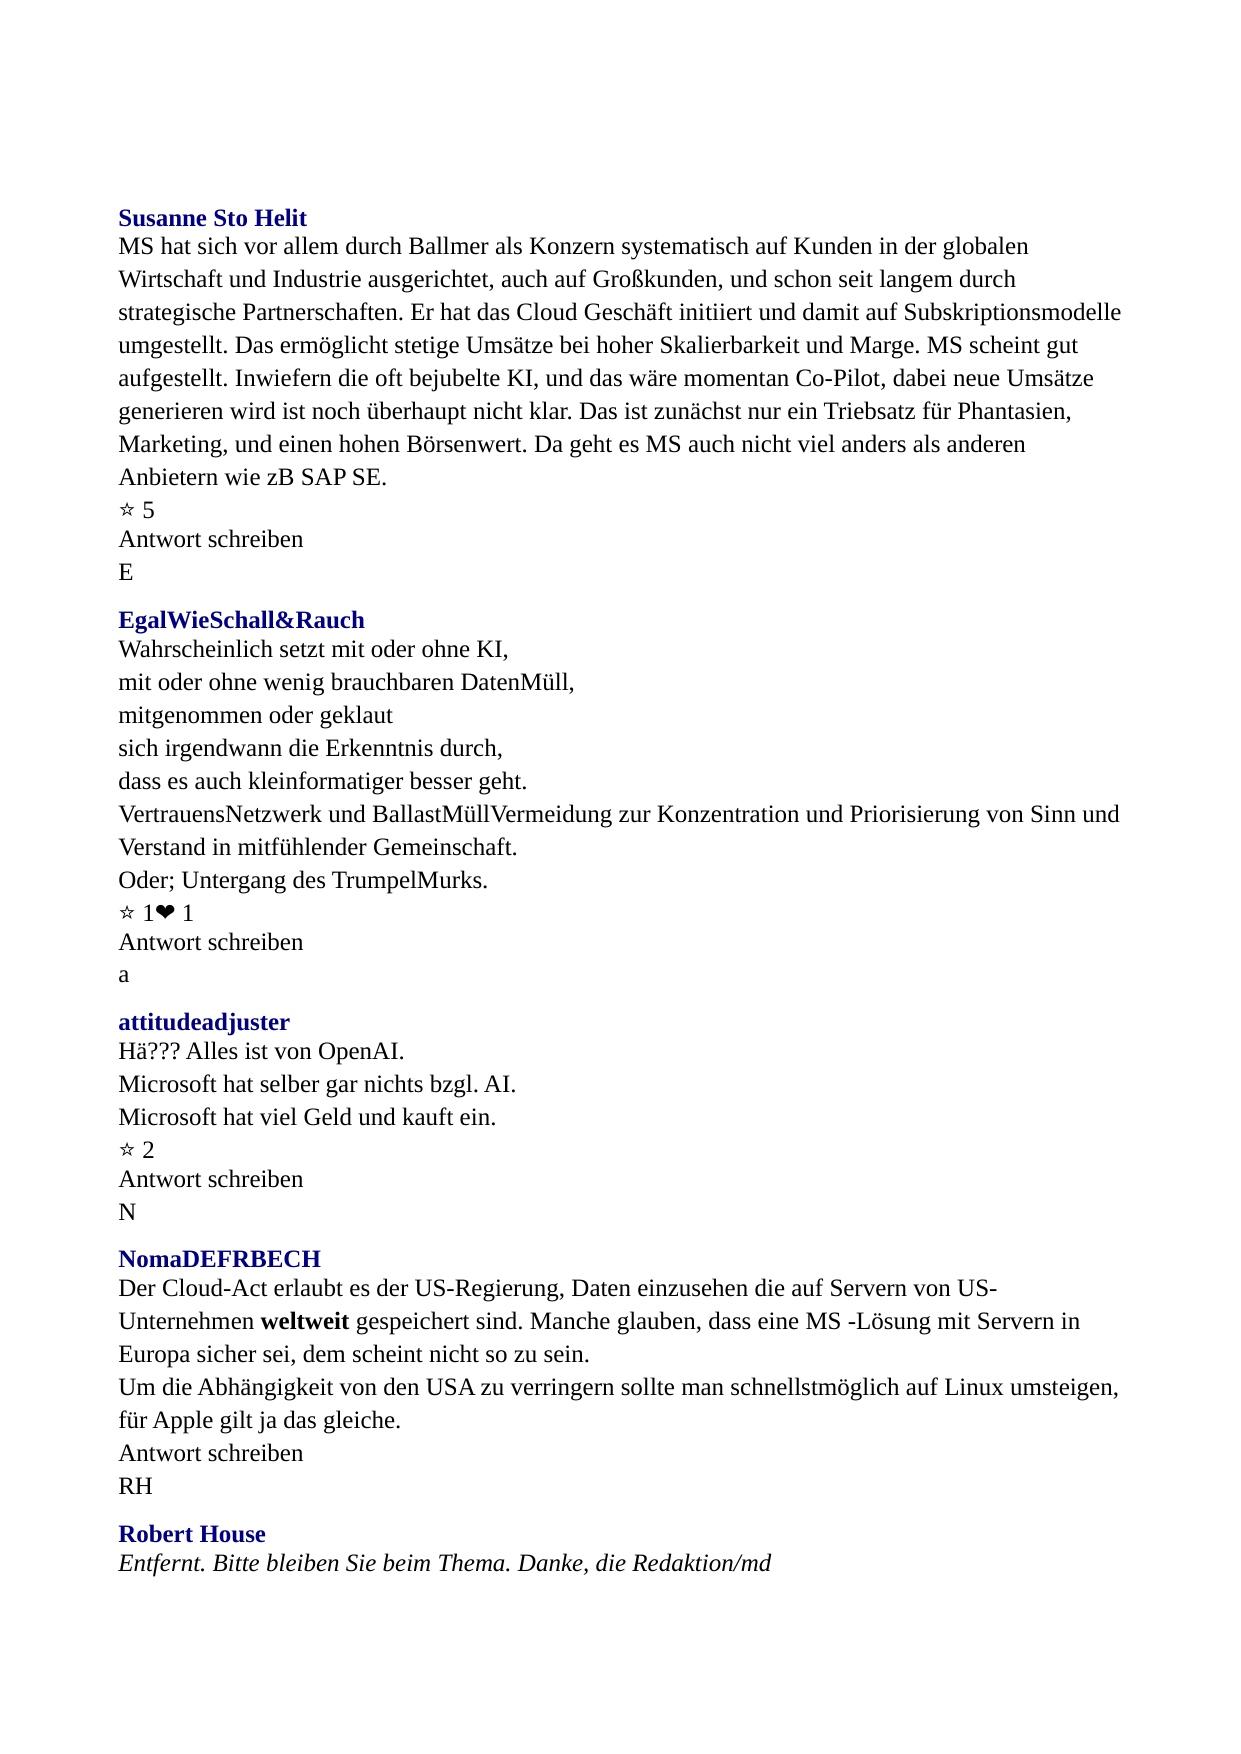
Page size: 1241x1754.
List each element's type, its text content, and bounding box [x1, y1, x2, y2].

text Microsoft hat selber gar nichts bzgl. AI. [118, 1069, 1122, 1098]
text Antwort schreiben [118, 1164, 1122, 1192]
text Antwort schreiben [118, 927, 1122, 955]
text RH [118, 1471, 1122, 1500]
text MS hat sich vor allem durch Ballmer als Konzern systematisch auf Kunden in der globalen Wirtschaft und Industrie ausgerichtet, auch auf Großkunden, und schon seit langem durch strategische Partnerschaften. Er hat das Cloud Geschäft initiiert und damit auf Subskriptionsmodelle umgestellt. Das ermöglicht stetige Umsätze bei hoher Skalierbarkeit und Marge. MS scheint gut aufgestellt. Inwiefern die oft bejubelte KI, und das wäre momentan Co-Pilot, dabei neue Umsätze generieren wird ist noch überhaupt nicht klar. Das ist zunächst nur ein Triebsatz für Phantasien, Marketing, und einen hohen Börsenwert. Da geht es MS auch nicht viel anders als anderen Anbietern wie zB SAP SE. [118, 231, 1122, 491]
text mitgenommen oder geklaut [118, 700, 1122, 728]
text Der Cloud-Act erlaubt es der US-Regierung, Daten einzusehen die auf Servern von US-Unternehmen weltweit gespeichert sind. Manche glauben, dass eine MS -Lösung mit Servern in Europa sicher sei, dem scheint nicht so zu sein. [118, 1273, 1122, 1368]
text mit oder ohne wenig brauchbaren DatenMüll, [118, 667, 1122, 695]
text Antwort schreiben [118, 1438, 1122, 1467]
text Hä??? Alles ist von OpenAI. [118, 1036, 1122, 1065]
text Um die Abhängigkeit von den USA zu verringern sollte man schnellstmöglich auf Linux umsteigen, für Apple gilt ja das gleiche. [118, 1372, 1122, 1434]
text Antwort schreiben [118, 524, 1122, 553]
text dass es auch kleinformatiger besser geht. [118, 766, 1122, 794]
subtitle Robert House [118, 1519, 1122, 1548]
text ⭐️ 1❤️ 1 [118, 898, 1122, 927]
text sich irgendwann die Erkenntnis durch, [118, 733, 1122, 761]
text Microsoft hat viel Geld und kauft ein. [118, 1102, 1122, 1131]
text VertrauensNetzwerk und BallastMüllVermeidung zur Konzentration und Priorisierung von Sinn und Verstand in mitfühlender Gemeinschaft. [118, 799, 1122, 861]
subtitle NomaDEFRBECH [118, 1244, 1122, 1273]
text a [118, 959, 1122, 988]
text ⭐️ 2 [118, 1135, 1122, 1164]
subtitle EgalWieSchall&Rauch [118, 605, 1122, 634]
subtitle Susanne Sto Helit [118, 203, 1122, 231]
text Entfernt. Bitte bleiben Sie beim Thema. Danke, die Redaktion/md [118, 1548, 1122, 1576]
text Wahrscheinlich setzt mit oder ohne KI, [118, 634, 1122, 662]
text ⭐️ 5 [118, 496, 1122, 524]
subtitle attitudeadjuster [118, 1007, 1122, 1036]
text E [118, 557, 1122, 586]
text Oder; Untergang des TrumpelMurks. [118, 865, 1122, 893]
text N [118, 1197, 1122, 1226]
